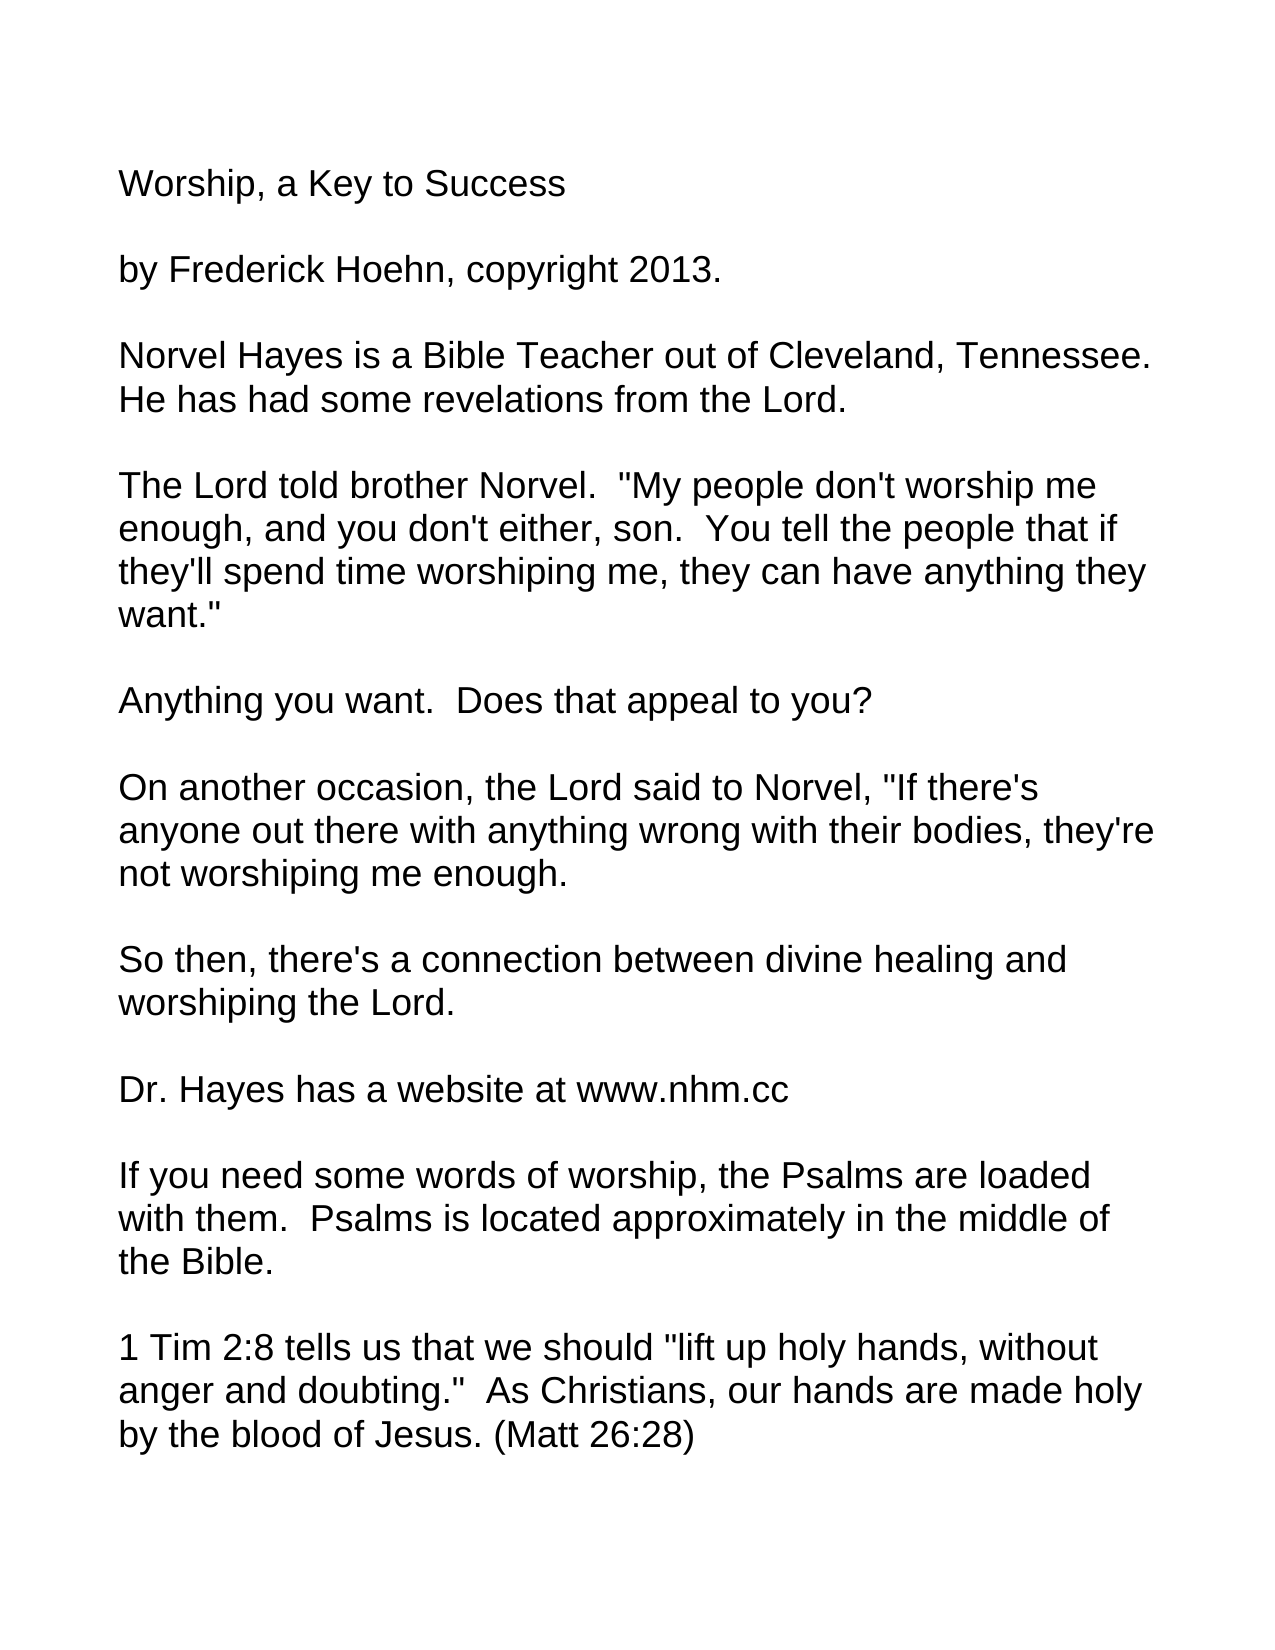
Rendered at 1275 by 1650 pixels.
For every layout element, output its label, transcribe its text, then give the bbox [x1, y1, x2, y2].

text The Lord told brother Norvel. "My people don't worship me enough, and you don't either, son. You tell the people that if they'll spend time worshiping me, they can have anything they want." [118, 463, 1157, 636]
text Anything you want. Does that appeal to you? [118, 679, 1157, 722]
text by Frederick Hoehn, copyright 2013. [118, 247, 1157, 291]
text 1 Tim 2:8 tells us that we should "lift up holy hands, without anger and doubting." As Christians, our hands are made holy by the blood of Jesus. (Matt 26:28) [118, 1326, 1157, 1455]
text On another occasion, the Lord said to Norvel, "If there's anyone out there with anything wrong with their bodies, they're not worshiping me enough. [118, 765, 1157, 894]
text Dr. Hayes has a website at www.nhm.cc [118, 1067, 1157, 1110]
text So then, there's a connection between divine healing and worshiping the Lord. [118, 937, 1157, 1024]
text Worship, a Key to Success [118, 161, 1157, 204]
text Norvel Hayes is a Bible Teacher out of Cleveland, Tennessee. He has had some revelations from the Lord. [118, 334, 1157, 420]
text If you need some words of worship, the Psalms are loaded with them. Psalms is located approximately in the middle of the Bible. [118, 1153, 1157, 1282]
